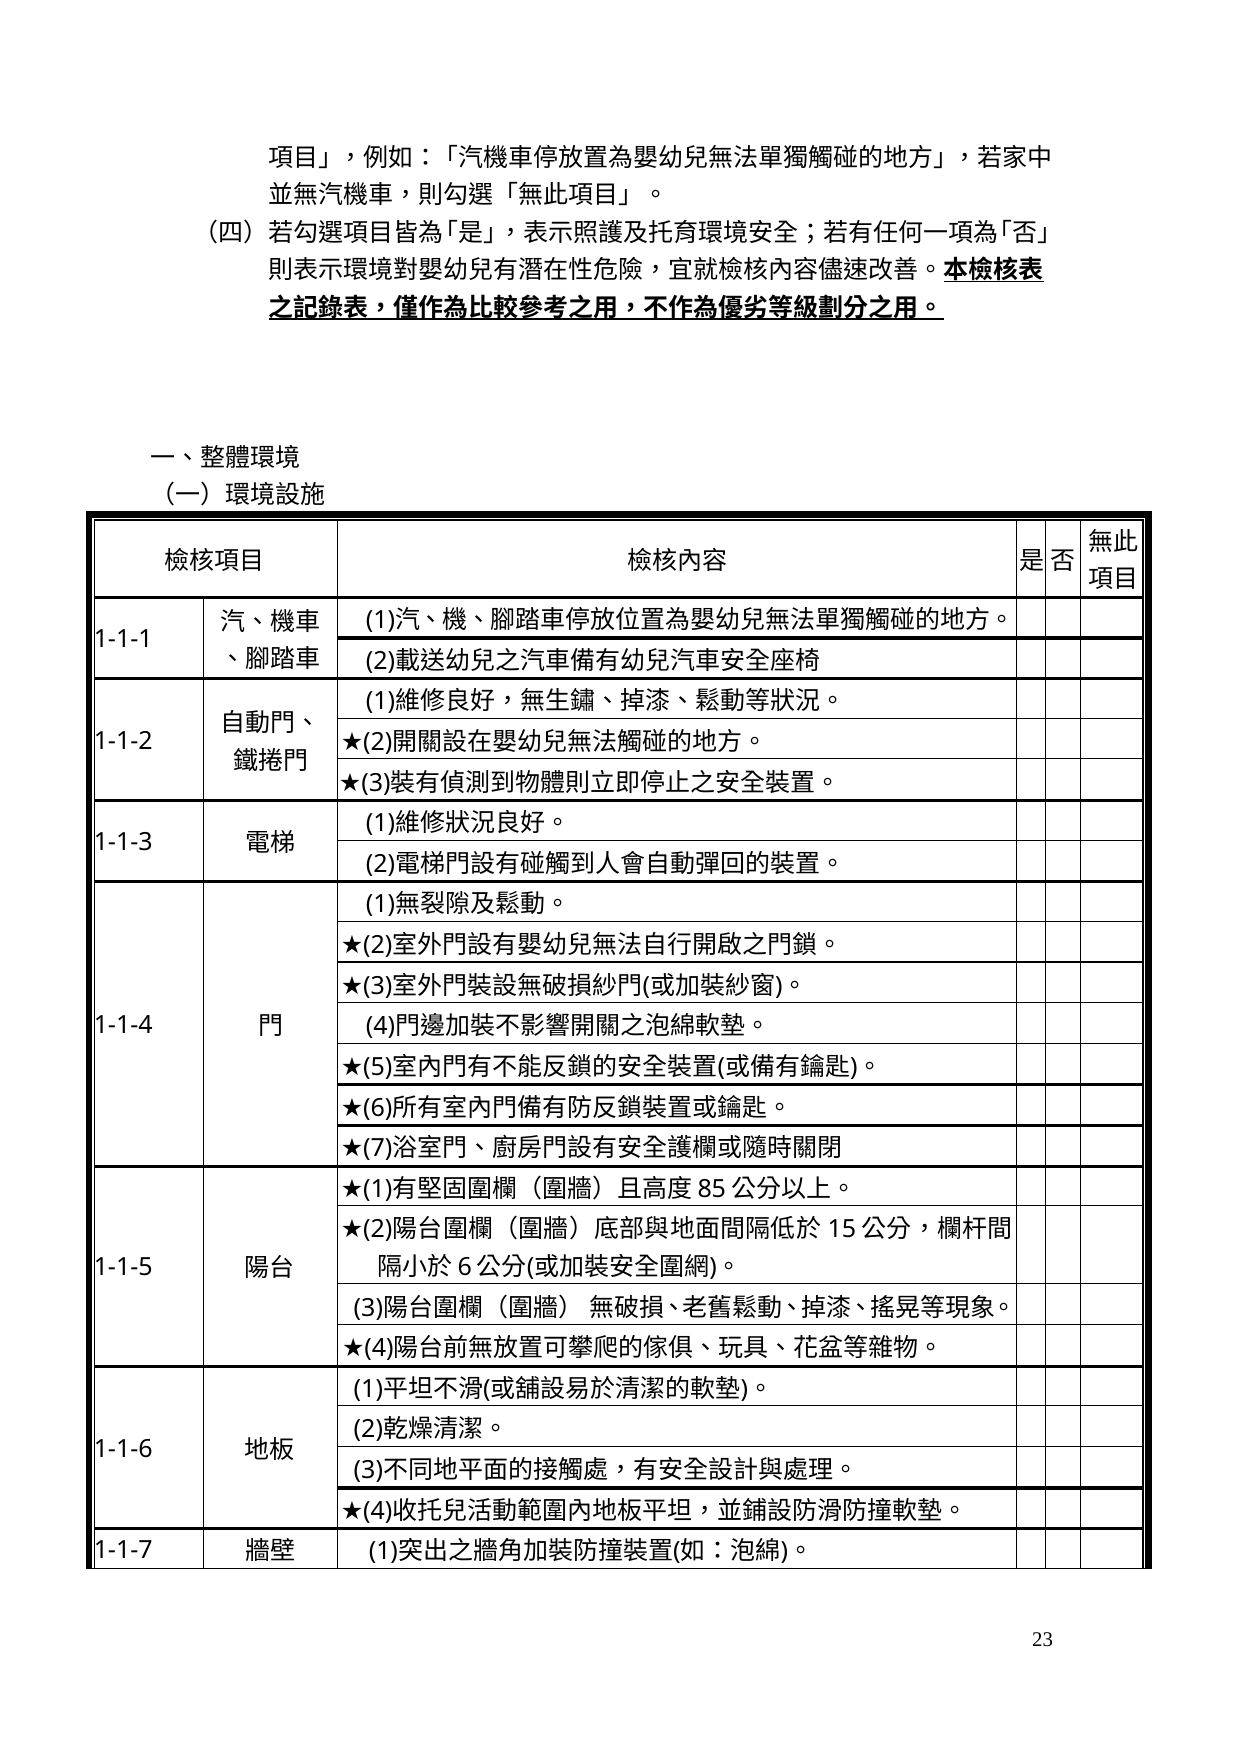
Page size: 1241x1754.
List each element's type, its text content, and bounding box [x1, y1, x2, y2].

table_cell 陽台 [204, 1168, 337, 1364]
table_cell ★(2)室外門設有嬰幼兒無法自行開啟之門鎖。 [338, 922, 1016, 961]
table_cell [1046, 1447, 1080, 1486]
table_cell ★(4)收托兒活動範圍內地板平坦，並鋪設防滑防撞軟墊。 [338, 1490, 1016, 1527]
table_cell [1081, 1530, 1142, 1568]
table_cell [1081, 922, 1142, 961]
table_cell [1081, 1168, 1142, 1205]
table_cell [1081, 759, 1142, 799]
table_header 否 [1046, 521, 1080, 596]
table_cell (3)不同地平面的接觸處，有安全設計與處理。 [338, 1447, 1016, 1486]
table_cell [1081, 1284, 1142, 1324]
table_cell [1017, 1406, 1045, 1446]
table_cell [1017, 1127, 1045, 1164]
table_cell [1017, 1206, 1045, 1283]
table_cell ★(3)室外門裝設無破損紗門(或加裝紗窗)。 [338, 963, 1016, 1002]
table_cell [1017, 1447, 1045, 1486]
table_cell [1046, 1003, 1080, 1043]
table_cell [1081, 1325, 1142, 1364]
table_cell 1-1-3 [95, 802, 203, 880]
text 一、整體環境 [150, 436, 1053, 474]
table_cell [1017, 640, 1045, 677]
table_cell (1)無裂隙及鬆動。 [338, 883, 1016, 921]
text 項目」，例如：「汽機車停放置為嬰幼兒無法單獨觸碰的地方」，若家中並無汽機車，則勾選「無此項目」。 [194, 136, 1053, 211]
text （四）若勾選項目皆為「是」，表示照護及托育環境安全；若有任何一項為「否」，則表示環境對嬰幼兒有潛在性危險，宜就檢核內容儘速改善。本檢核表之記錄表，僅作為比較參考之用，不作為優劣等級劃分之用。 [194, 211, 1053, 324]
text （一）環境設施 [150, 474, 1053, 511]
table_cell [1081, 802, 1142, 839]
table_cell ★(4)陽台前無放置可攀爬的傢俱、玩具、花盆等雜物。 [338, 1325, 1016, 1364]
table_cell [1017, 759, 1045, 799]
table_cell [1017, 680, 1045, 718]
table_cell [1046, 841, 1080, 880]
table_cell [1017, 719, 1045, 758]
table_cell ★(1)有堅固圍欄（圍牆）且高度85公分以上。 [338, 1168, 1016, 1205]
table_cell (2)載送幼兒之汽車備有幼兒汽車安全座椅 [338, 640, 1016, 677]
table_header 是 [1017, 521, 1045, 596]
table_cell [1046, 1284, 1080, 1324]
table_cell [1017, 1284, 1045, 1324]
table_cell 牆壁 [204, 1530, 337, 1568]
table_cell [1017, 802, 1045, 839]
table_cell 1-1-5 [95, 1168, 203, 1364]
table_cell (2)乾燥清潔。 [338, 1406, 1016, 1446]
table_cell [1017, 922, 1045, 961]
table_cell [1046, 1530, 1080, 1568]
table_cell [1046, 1168, 1080, 1205]
table_cell [1046, 1368, 1080, 1405]
table_cell [1017, 963, 1045, 1002]
table_cell [1017, 1168, 1045, 1205]
table_header 無此 項目 [1081, 521, 1142, 596]
table_cell [1081, 1086, 1142, 1124]
table_cell ★(2)陽台圍欄（圍牆）底部與地面間隔低於15公分，欄杆間隔小於6公分(或加裝安全圍網)。 [338, 1206, 1016, 1283]
table_cell 電梯 [204, 802, 337, 880]
table_cell 1-1-7 [95, 1530, 203, 1568]
table_cell [1046, 719, 1080, 758]
table_cell [1046, 1325, 1080, 1364]
table_cell (1)平坦不滑(或舖設易於清潔的軟墊)。 [338, 1368, 1016, 1405]
table_cell [1046, 680, 1080, 718]
table_cell ★(7)浴室門、廚房門設有安全護欄或隨時關閉 [338, 1127, 1016, 1164]
table_cell [1017, 1044, 1045, 1083]
table_cell [1081, 1206, 1142, 1283]
table_cell [1046, 802, 1080, 839]
table_cell (4)門邊加裝不影響開關之泡綿軟墊。 [338, 1003, 1016, 1043]
table_cell [1081, 599, 1142, 636]
table_cell [1017, 883, 1045, 921]
table_cell [1081, 883, 1142, 921]
table_header 檢核內容 [338, 521, 1016, 596]
table_cell [1046, 599, 1080, 636]
table_cell ★(6)所有室內門備有防反鎖裝置或鑰匙。 [338, 1086, 1016, 1124]
table_cell [1046, 640, 1080, 677]
table_cell [1081, 1044, 1142, 1083]
table_cell [1017, 841, 1045, 880]
table_cell [1081, 963, 1142, 1002]
table_cell [1081, 1127, 1142, 1164]
table_cell [1017, 1325, 1045, 1364]
table_cell (2)電梯門設有碰觸到人會自動彈回的裝置。 [338, 841, 1016, 880]
table_cell (3)陽台圍欄（圍牆） 無破損、老舊鬆動、掉漆、搖晃等現象。 [338, 1284, 1016, 1324]
table_cell [1046, 1406, 1080, 1446]
table_cell [1017, 1086, 1045, 1124]
table_cell [1046, 963, 1080, 1002]
table_cell [1081, 1003, 1142, 1043]
table_cell 門 [204, 883, 337, 1164]
table_cell (1)維修良好，無生鏽、掉漆、鬆動等狀況。 [338, 680, 1016, 718]
table_cell ★(3)裝有偵測到物體則立即停止之安全裝置。 [338, 759, 1016, 799]
table_cell 1-1-6 [95, 1368, 203, 1527]
table_cell [1046, 1044, 1080, 1083]
table_cell ★(2)開關設在嬰幼兒無法觸碰的地方。 [338, 719, 1016, 758]
table_cell [1081, 1447, 1142, 1486]
table_cell (1)突出之牆角加裝防撞裝置(如：泡綿)。 [338, 1530, 1016, 1568]
table_cell (1)維修狀況良好。 [338, 802, 1016, 839]
table_cell [1081, 1490, 1142, 1527]
table_cell [1046, 1490, 1080, 1527]
table_cell 1-1-4 [95, 883, 203, 1164]
table_cell ★(5)室內門有不能反鎖的安全裝置(或備有鑰匙)。 [338, 1044, 1016, 1083]
table_cell [1046, 1127, 1080, 1164]
table_cell (1)汽、機、腳踏車停放位置為嬰幼兒無法單獨觸碰的地方。 [338, 599, 1016, 636]
table_cell 1-1-1 [95, 599, 203, 677]
table_cell [1081, 1406, 1142, 1446]
table_cell [1081, 719, 1142, 758]
table_cell [1046, 922, 1080, 961]
table_cell 自動門、 鐵捲門 [204, 680, 337, 799]
table_cell [1017, 1530, 1045, 1568]
table_cell [1081, 640, 1142, 677]
table_cell 地板 [204, 1368, 337, 1527]
table_cell 1-1-2 [95, 680, 203, 799]
table_header 檢核項目 [95, 521, 337, 596]
table_cell [1081, 841, 1142, 880]
table_cell [1017, 599, 1045, 636]
table_cell [1046, 883, 1080, 921]
table_cell [1046, 1086, 1080, 1124]
table_cell [1017, 1003, 1045, 1043]
table_cell [1017, 1490, 1045, 1527]
table_cell 汽、機車 、腳踏車 [204, 599, 337, 677]
table_cell [1081, 680, 1142, 718]
table_cell [1046, 1206, 1080, 1283]
table_cell [1081, 1368, 1142, 1405]
table_cell [1046, 759, 1080, 799]
table_cell [1017, 1368, 1045, 1405]
